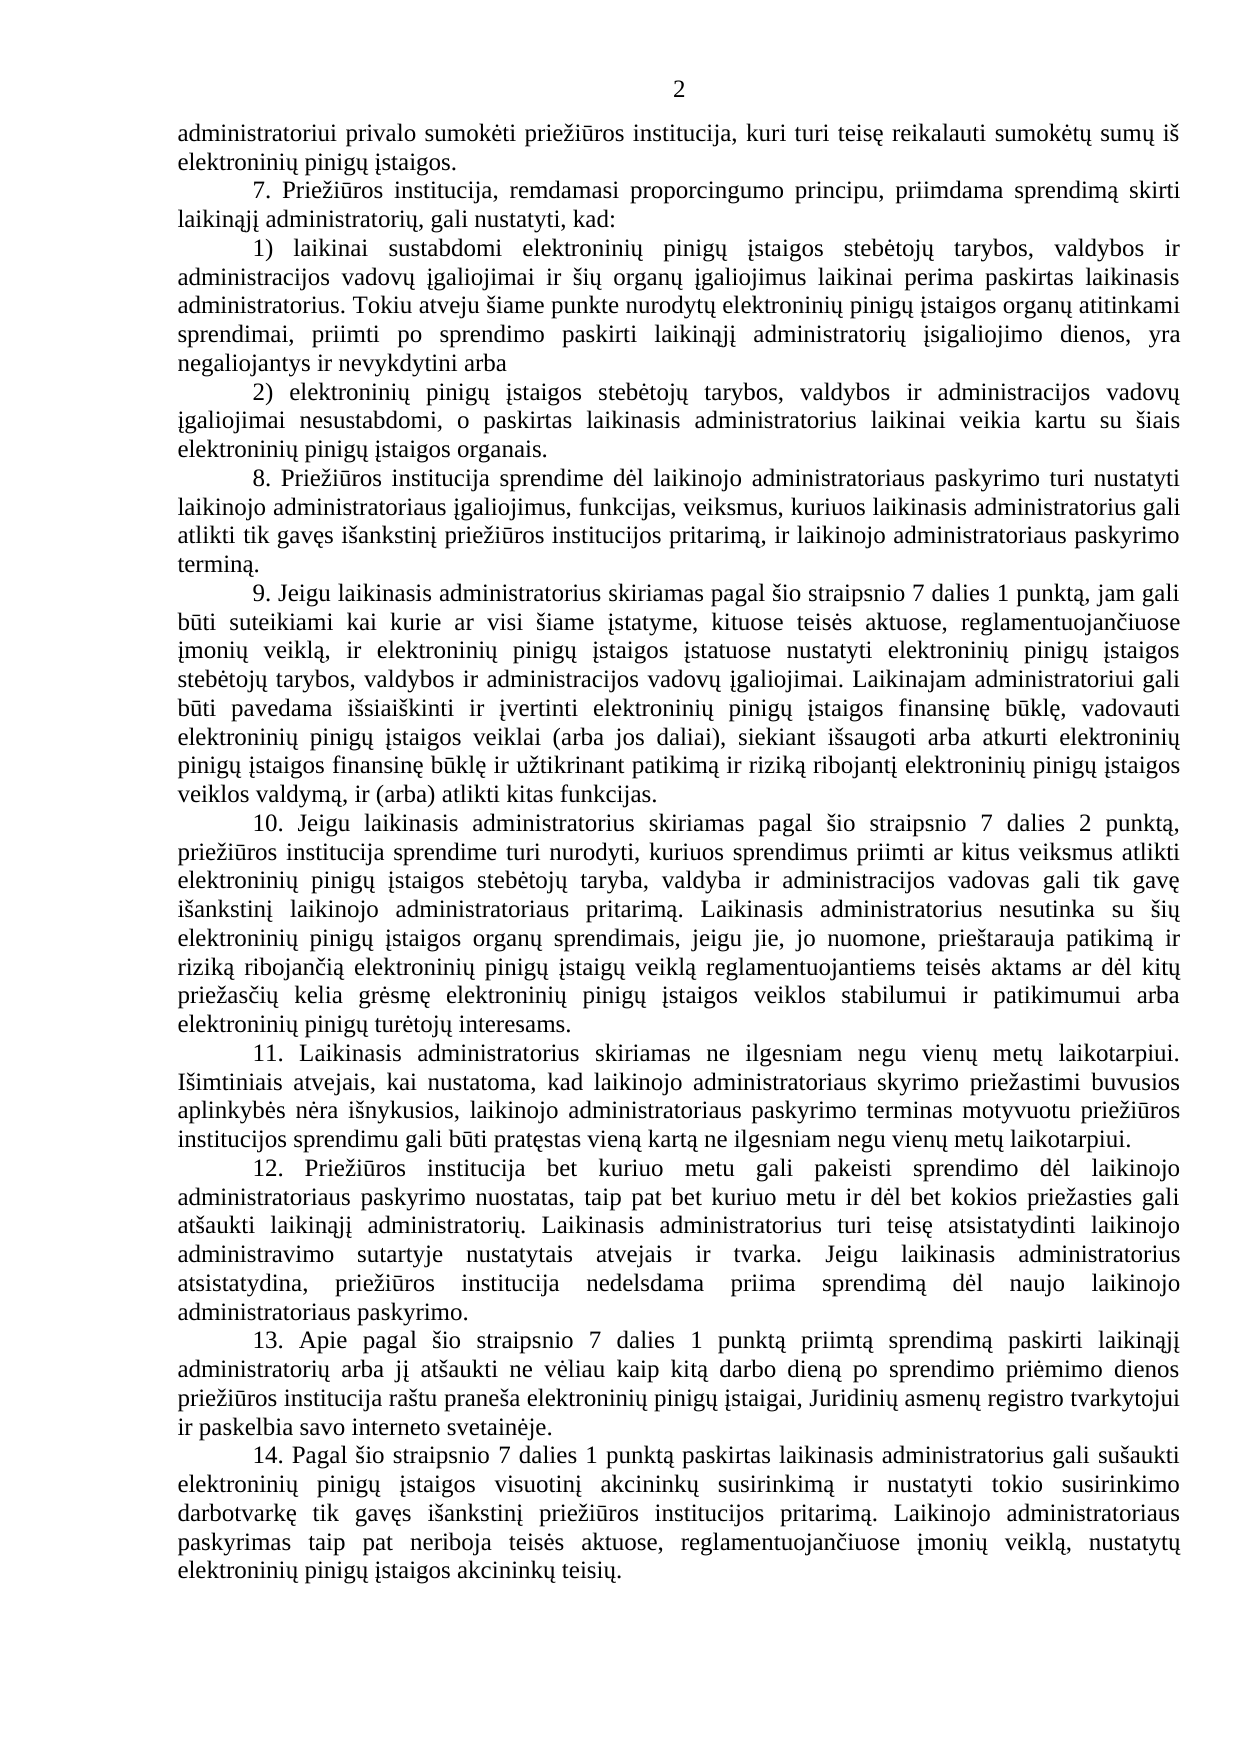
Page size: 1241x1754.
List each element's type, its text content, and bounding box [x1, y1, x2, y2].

text 9. Jeigu laikinasis administratorius skiriamas pagal šio straipsnio 7 dalies 1 punktą, jam gali būti suteikiami kai kurie ar visi šiame įstatyme, kituose teisės aktuose, reglamentuojančiuose įmonių veiklą, ir elektroninių pinigų įstaigos įstatuose nustatyti elektroninių pinigų įstaigos stebėtojų tarybos, valdybos ir administracijos vadovų įgaliojimai. Laikinajam administratoriui gali būti pavedama išsiaiškinti ir įvertinti elektroninių pinigų įstaigos finansinę būklę, vadovauti elektroninių pinigų įstaigos veiklai (arba jos daliai), siekiant išsaugoti arba atkurti elektroninių pinigų įstaigos finansinę būklę ir užtikrinant patikimą ir riziką ribojantį elektroninių pinigų įstaigos veiklos valdymą, ir (arba) atlikti kitas funkcijas. [177, 578, 1181, 808]
text 1) laikinai sustabdomi elektroninių pinigų įstaigos stebėtojų tarybos, valdybos ir administracijos vadovų įgaliojimai ir šių organų įgaliojimus laikinai perima paskirtas laikinasis administratorius. Tokiu atveju šiame punkte nurodytų elektroninių pinigų įstaigos organų atitinkami sprendimai, priimti po sprendimo paskirti laikinąjį administratorių įsigaliojimo dienos, yra negaliojantys ir nevykdytini arba [177, 233, 1181, 377]
text 2) elektroninių pinigų įstaigos stebėtojų tarybos, valdybos ir administracijos vadovų įgaliojimai nesustabdomi, o paskirtas laikinasis administratorius laikinai veikia kartu su šiais elektroninių pinigų įstaigos organais. [177, 377, 1181, 463]
text 14. Pagal šio straipsnio 7 dalies 1 punktą paskirtas laikinasis administratorius gali sušaukti elektroninių pinigų įstaigos visuotinį akcininkų susirinkimą ir nustatyti tokio susirinkimo darbotvarkę tik gavęs išankstinį priežiūros institucijos pritarimą. Laikinojo administratoriaus paskyrimas taip pat neriboja teisės aktuose, reglamentuojančiuose įmonių veiklą, nustatytų elektroninių pinigų įstaigos akcininkų teisių. [177, 1441, 1181, 1584]
text 12. Priežiūros institucija bet kuriuo metu gali pakeisti sprendimo dėl laikinojo administratoriaus paskyrimo nuostatas, taip pat bet kuriuo metu ir dėl bet kokios priežasties gali atšaukti laikinąjį administratorių. Laikinasis administratorius turi teisę atsistatydinti laikinojo administravimo sutartyje nustatytais atvejais ir tvarka. Jeigu laikinasis administratorius atsistatydina, priežiūros institucija nedelsdama priima sprendimą dėl naujo laikinojo administratoriaus paskyrimo. [177, 1153, 1181, 1326]
text administratoriui privalo sumokėti priežiūros institucija, kuri turi teisę reikalauti sumokėtų sumų iš elektroninių pinigų įstaigos. [177, 118, 1181, 176]
text 7. Priežiūros institucija, remdamasi proporcingumo principu, priimdama sprendimą skirti laikinąjį administratorių, gali nustatyti, kad: [177, 176, 1181, 233]
text 10. Jeigu laikinasis administratorius skiriamas pagal šio straipsnio 7 dalies 2 punktą, priežiūros institucija sprendime turi nurodyti, kuriuos sprendimus priimti ar kitus veiksmus atlikti elektroninių pinigų įstaigos stebėtojų taryba, valdyba ir administracijos vadovas gali tik gavę išankstinį laikinojo administratoriaus pritarimą. Laikinasis administratorius nesutinka su šių elektroninių pinigų įstaigos organų sprendimais, jeigu jie, jo nuomone, prieštarauja patikimą ir riziką ribojančią elektroninių pinigų įstaigų veiklą reglamentuojantiems teisės aktams ar dėl kitų priežasčių kelia grėsmę elektroninių pinigų įstaigos veiklos stabilumui ir patikimumui arba elektroninių pinigų turėtojų interesams. [177, 808, 1181, 1038]
text 8. Priežiūros institucija sprendime dėl laikinojo administratoriaus paskyrimo turi nustatyti laikinojo administratoriaus įgaliojimus, funkcijas, veiksmus, kuriuos laikinasis administratorius gali atlikti tik gavęs išankstinį priežiūros institucijos pritarimą, ir laikinojo administratoriaus paskyrimo terminą. [177, 463, 1181, 578]
text 11. Laikinasis administratorius skiriamas ne ilgesniam negu vienų metų laikotarpiui. Išimtiniais atvejais, kai nustatoma, kad laikinojo administratoriaus skyrimo priežastimi buvusios aplinkybės nėra išnykusios, laikinojo administratoriaus paskyrimo terminas motyvuotu priežiūros institucijos sprendimu gali būti pratęstas vieną kartą ne ilgesniam negu vienų metų laikotarpiui. [177, 1038, 1181, 1153]
text 13. Apie pagal šio straipsnio 7 dalies 1 punktą priimtą sprendimą paskirti laikinąjį administratorių arba jį atšaukti ne vėliau kaip kitą darbo dieną po sprendimo priėmimo dienos priežiūros institucija raštu praneša elektroninių pinigų įstaigai, Juridinių asmenų registro tvarkytojui ir paskelbia savo interneto svetainėje. [177, 1326, 1181, 1441]
